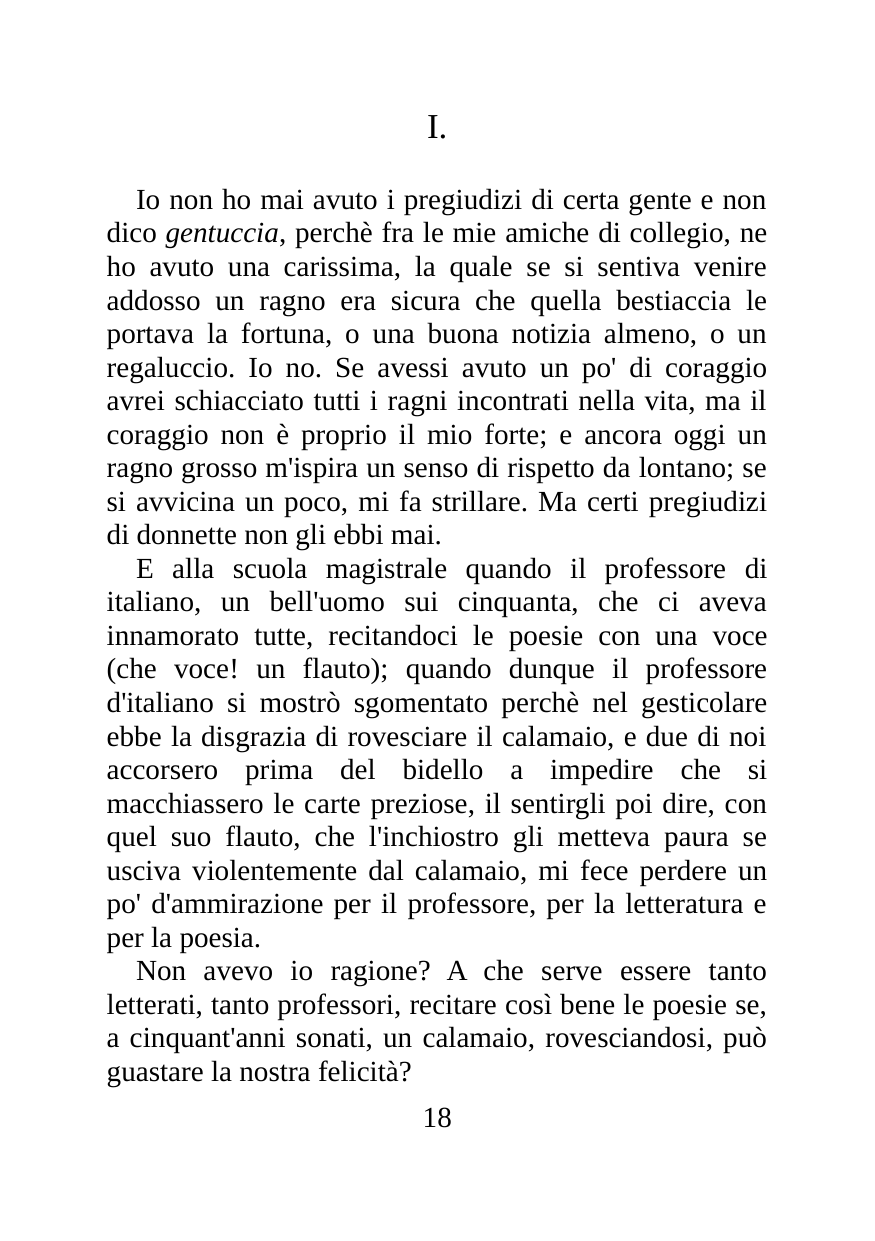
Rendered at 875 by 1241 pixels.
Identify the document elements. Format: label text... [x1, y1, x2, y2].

text E alla scuola magistrale quando il professore di italiano, un bell'uomo sui cinquanta, che ci aveva innamorato tutte, recitandoci le poesie con una voce (che voce! un flauto); quando dunque il professore d'italiano si mostrò sgomentato perchè nel gesticolare ebbe la disgrazia di rovesciare il calamaio, e due di noi accorsero prima del bidello a impedire che si macchiassero le carte preziose, il sentirgli poi dire, con quel suo flauto, che l'inchiostro gli metteva paura se usciva violentemente dal calamaio, mi fece perdere un po' d'ammirazione per il professore, per la letteratura e per la poesia. [106, 551, 768, 953]
subtitle I. [106, 106, 768, 147]
text Io non ho mai avuto i pregiudizi di certa gente e non dico gentuccia, perchè fra le mie amiche di collegio, ne ho avuto una carissima, la quale se si sentiva venire addosso un ragno era sicura che quella bestiaccia le portava la fortuna, o una buona notizia almeno, o un regaluccio. Io no. Se avessi avuto un po' di coraggio avrei schiacciato tutti i ragni incontrati nella vita, ma il coraggio non è proprio il mio forte; e ancora oggi un ragno grosso m'ispira un senso di rispetto da lontano; se si avvicina un poco, mi fa strillare. Ma certi pregiudizi di donnette non gli ebbi mai. [106, 182, 768, 551]
text Non avevo io ragione? A che serve essere tanto letterati, tanto professori, recitare così bene le poesie se, a cinquant'anni sonati, un calamaio, rovesciandosi, può guastare la nostra felicità? [106, 953, 768, 1088]
